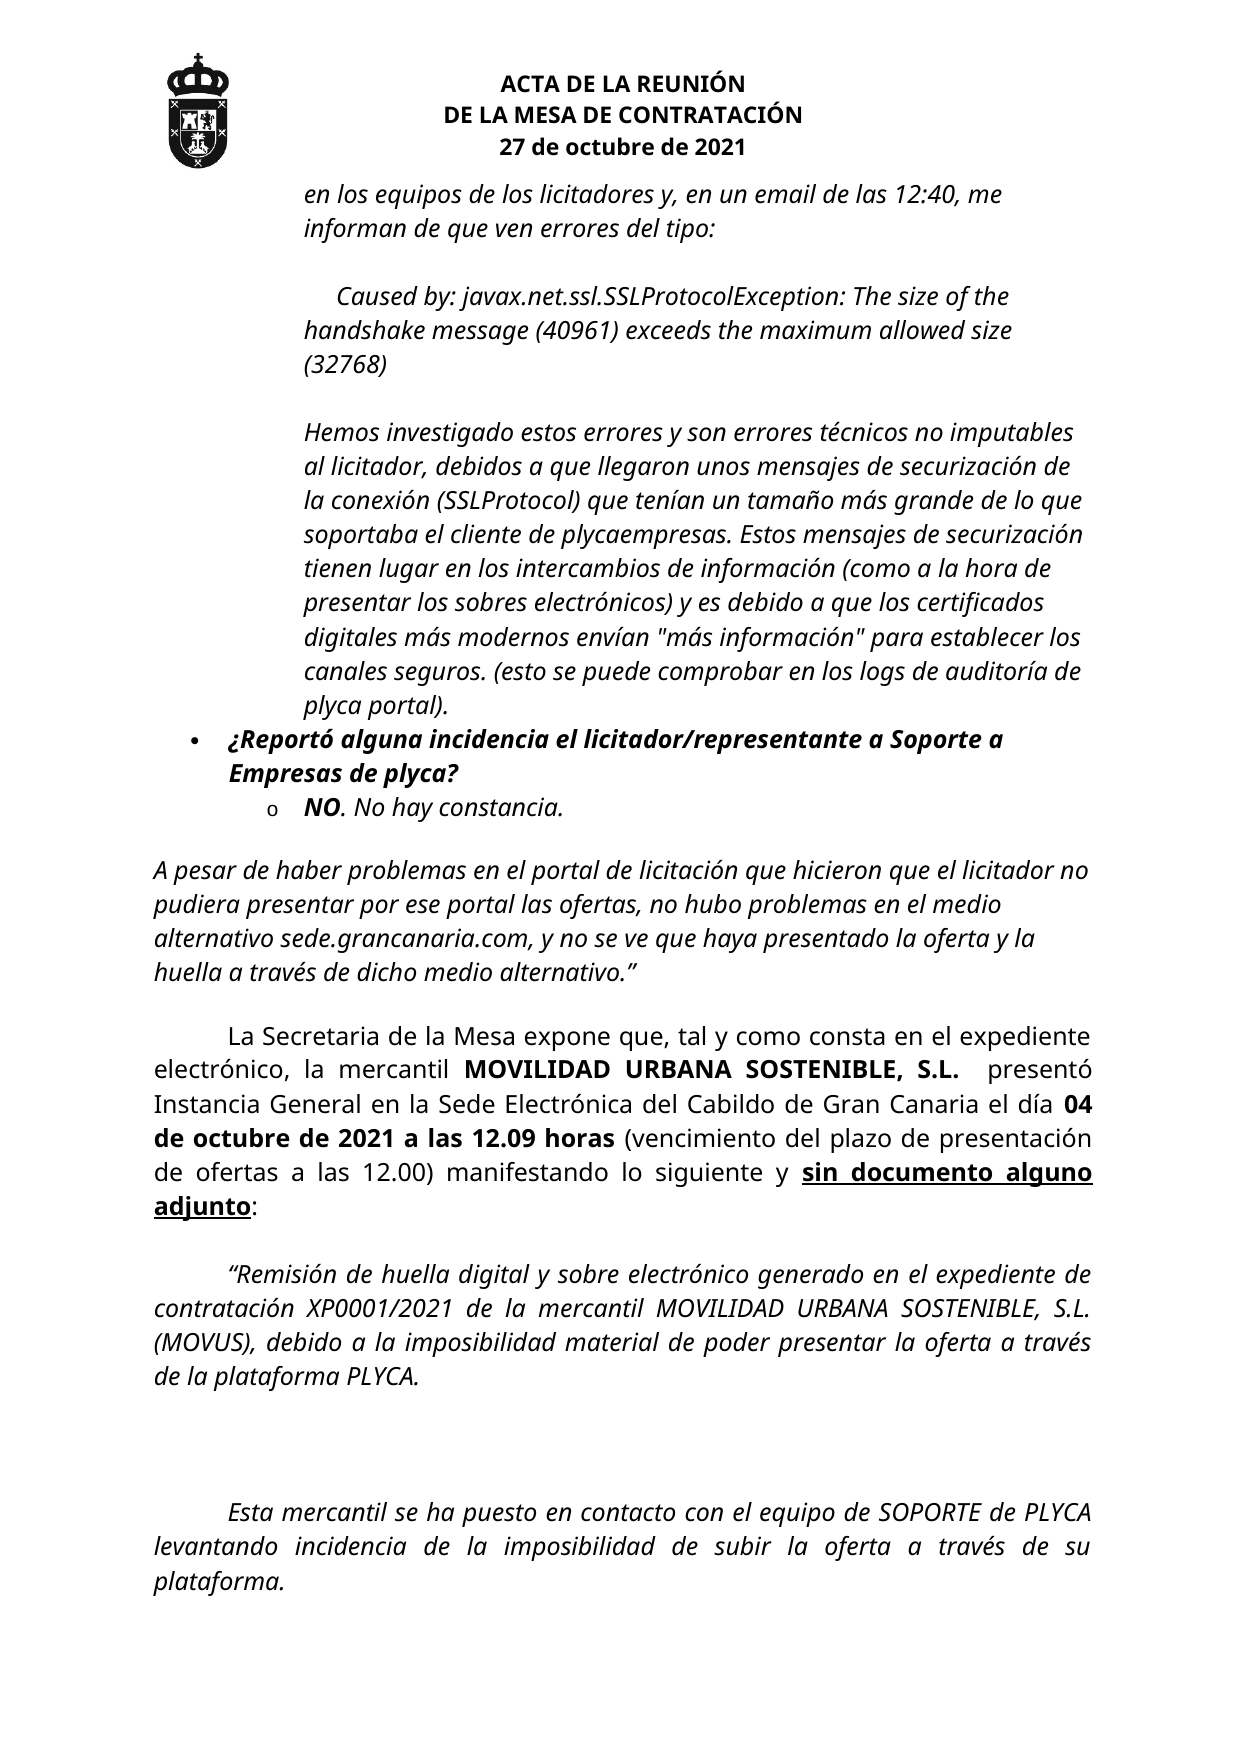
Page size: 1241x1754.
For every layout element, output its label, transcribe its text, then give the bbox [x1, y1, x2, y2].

text Esta mercantil se ha puesto en contacto con el equipo de SOPORTE de PLYCA levantando incidencia de la imposibilidad de subir la oferta a través de su plataforma. [153, 1495, 1093, 1597]
text A pesar de haber problemas en el portal de licitación que hicieron que el licitador no pudiera presentar por ese portal las ofertas, no hubo problemas en el medio alternativo sede.grancanaria.com, y no se ve que haya presentado la oferta y la huella a través de dicho medio alternativo.” [153, 853, 1093, 989]
list NO. No hay constancia. [266, 789, 1093, 823]
list ¿Reportó alguna incidencia el licitador/representante a Soporte a Empresas de plyca? [191, 721, 1093, 789]
picture [164, 50, 231, 171]
text “Remisión de huella digital y sobre electrónico generado en el expediente de contratación XP0001/2021 de la mercantil MOVILIDAD URBANA SOSTENIBLE, S.L. (MOVUS), debido a la imposibilidad material de poder presentar la oferta a través de la plataforma PLYCA. [153, 1257, 1093, 1393]
list en los equipos de los licitadores y, en un email de las 12:40, me informan de que ven errores del tipo: Caused by: javax.net.ssl.SSLProtocolException: The size of the handshake message (40961) exceeds the maximum allowed size (32768) Hemos investigado estos errores y son errores técnicos no imputables al licitador, debidos a que llegaron unos mensajes de securización de la conexión (SSLProtocol) que tenían un tamaño más grande de lo que soportaba el cliente de plycaempresas. Estos mensajes de securización tienen lugar en los intercambios de información (como a la hora de presentar los sobres electrónicos) y es debido a que los certificados digitales más modernos envían "más información" para establecer los canales seguros. (esto se puede comprobar en los logs de auditoría de plyca portal). [266, 176, 1093, 721]
text La Secretaria de la Mesa expone que, tal y como consta en el expediente electrónico, la mercantil MOVILIDAD URBANA SOSTENIBLE, S.L. presentó Instancia General en la Sede Electrónica del Cabildo de Gran Canaria el día 04 de octubre de 2021 a las 12.09 horas (vencimiento del plazo de presentación de ofertas a las 12.00) manifestando lo siguiente y sin documento alguno adjunto: [153, 1018, 1093, 1222]
